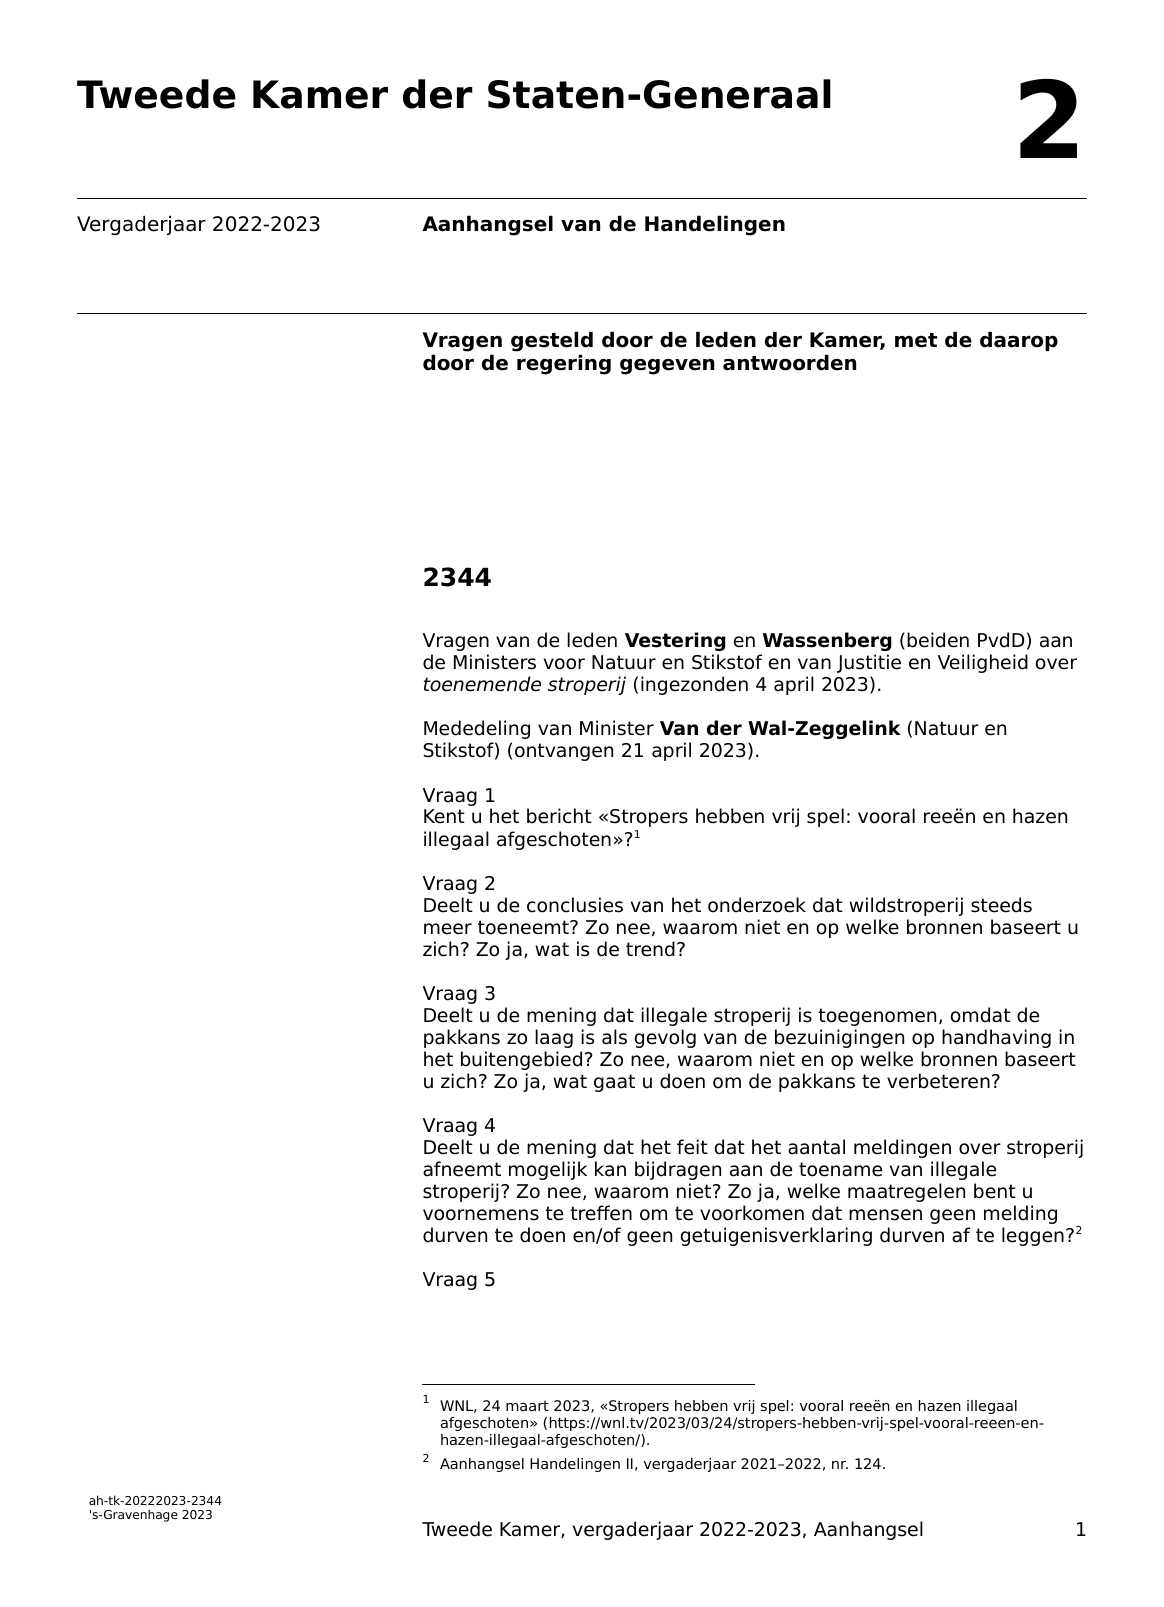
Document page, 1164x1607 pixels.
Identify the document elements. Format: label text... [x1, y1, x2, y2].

text Vraag 5 [422, 1269, 1087, 1291]
text Aanhangsel Handelingen II, vergaderjaar 2021–2022, nr. 124. [422, 1452, 1087, 1474]
text WNL, 24 maart 2023, «Stropers hebben vrij spel: vooral reeën en hazen illegaal afgeschoten» (https://wnl.tv/2023/03/24/stropers-hebben-vrij-spel-vooral-reeen-en-hazen-illegaal-afgeschoten/). [422, 1393, 1087, 1449]
table_cell Vragen gesteld door de leden der Kamer, met de daarop door de regering gegeven antwoorden [422, 314, 1087, 375]
text Deelt u de mening dat het feit dat het aantal meldingen over stroperij afneemt mogelijk kan bijdragen aan de toename van illegale stroperij? Zo nee, waarom niet? Zo ja, welke maatregelen bent u voornemens te treffen om te voorkomen dat mensen geen melding durven te doen en/of geen getuigenisverklaring durven af te leggen? [422, 1137, 1087, 1247]
text Deelt u de mening dat illegale stroperij is toegenomen, omdat de pakkans zo laag is als gevolg van de bezuinigingen op handhaving in het buitengebied? Zo nee, waarom niet en op welke bronnen baseert u zich? Zo ja, wat gaat u doen om de pakkans te verbeteren? [422, 1005, 1087, 1093]
text Vraag 2 [422, 873, 1087, 894]
table_cell Vergaderjaar 2022-2023 [77, 199, 422, 313]
table_header Tweede Kamer der Staten-Generaal [77, 59, 886, 198]
table_cell [77, 314, 422, 375]
table_header 2 [886, 59, 1087, 198]
table_cell Aanhangsel van de Handelingen [422, 199, 1087, 313]
text Vraag 4 [422, 1115, 1087, 1137]
text 's-Gravenhage 2023 [88, 1508, 323, 1522]
text 2344 [422, 563, 1087, 592]
text Kent u het bericht «Stropers hebben vrij spel: vooral reeën en hazen illegaal afgeschoten»? [422, 806, 1087, 850]
text Vragen van de leden Vestering en Wassenberg (beiden PvdD) aan de Ministers voor Natuur en Stikstof en van Justitie en Veiligheid over toenemende stroperij (ingezonden 4 april 2023). [422, 630, 1087, 696]
text Deelt u de conclusies van het onderzoek dat wildstroperij steeds meer toeneemt? Zo nee, waarom niet en op welke bronnen baseert u zich? Zo ja, wat is de trend? [422, 894, 1087, 961]
text Vraag 3 [422, 983, 1087, 1005]
text Vraag 1 [422, 784, 1087, 806]
text Mededeling van Minister Van der Wal-Zeggelink (Natuur en Stikstof) (ontvangen 21 april 2023). [422, 718, 1087, 762]
text ah-tk-20222023-2344 [88, 1494, 323, 1508]
